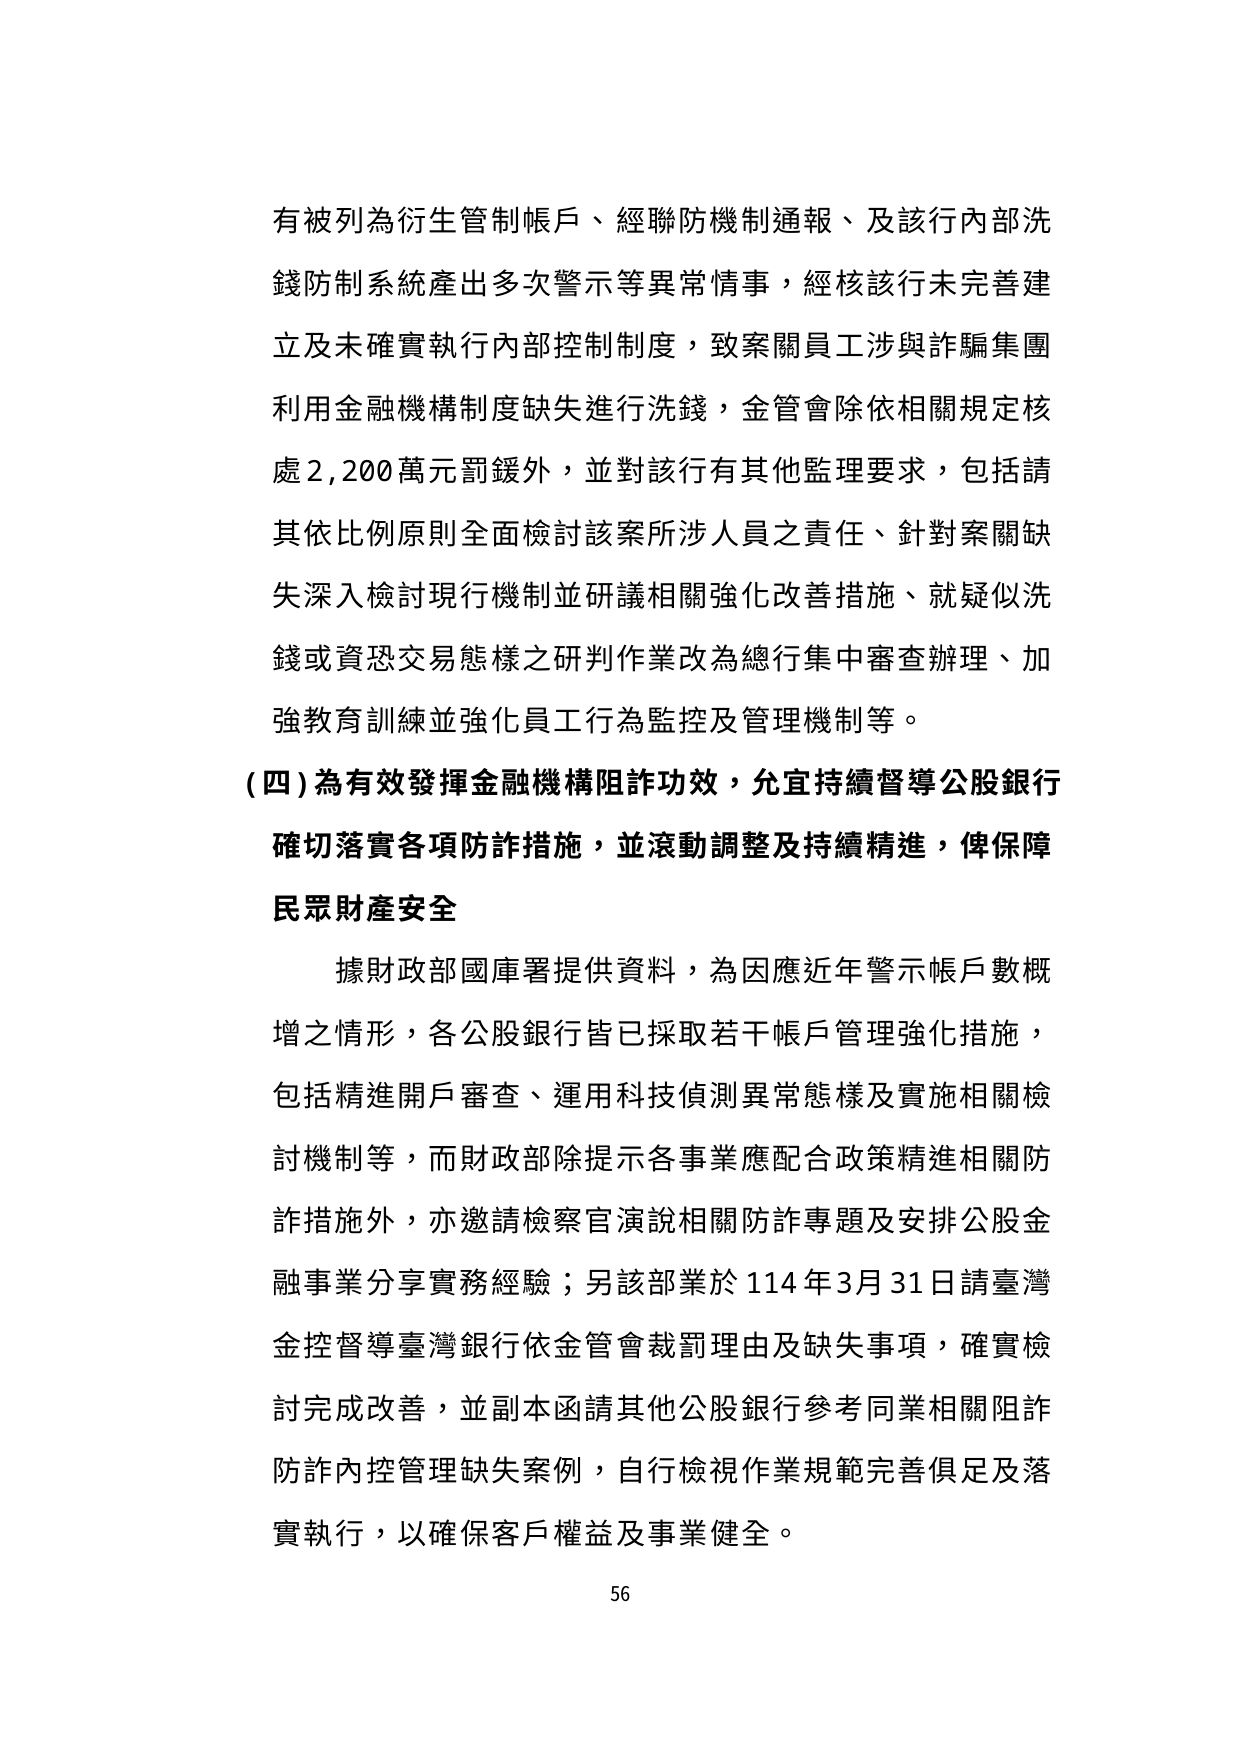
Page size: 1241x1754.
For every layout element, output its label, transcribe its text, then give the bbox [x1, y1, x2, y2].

text (四)為有效發揮金融機構阻詐功效，允宜持續督導公股銀行確切落實各項防詐措施，並滾動調整及持續精進，俾保障民眾財產安全 [236, 740, 1063, 927]
text 據財政部國庫署提供資料，為因應近年警示帳戶數概增之情形，各公股銀行皆已採取若干帳戶管理強化措施，包括精進開戶審查、運用科技偵測異常態樣及實施相關檢討機制等，而財政部除提示各事業應配合政策精進相關防詐措施外，亦邀請檢察官演說相關防詐專題及安排公股金融事業分享實務經驗；另該部業於114年3月31日請臺灣金控督導臺灣銀行依金管會裁罰理由及缺失事項，確實檢討完成改善，並副本函請其他公股銀行參考同業相關阻詐防詐內控管理缺失案例，自行檢視作業規範完善俱足及落實執行，以確保客戶權益及事業健全。 [266, 927, 1063, 1552]
text 有被列為衍生管制帳戶、經聯防機制通報、及該行內部洗錢防制系統產出多次警示等異常情事，經核該行未完善建立及未確實執行內部控制制度，致案關員工涉與詐騙集團利用金融機構制度缺失進行洗錢，金管會除依相關規定核處2,200萬元罰鍰外，並對該行有其他監理要求，包括請其依比例原則全面檢討該案所涉人員之責任、針對案關缺失深入檢討現行機制並研議相關強化改善措施、就疑似洗錢或資恐交易態樣之研判作業改為總行集中審查辦理、加強教育訓練並強化員工行為監控及管理機制等。 [266, 177, 1063, 740]
